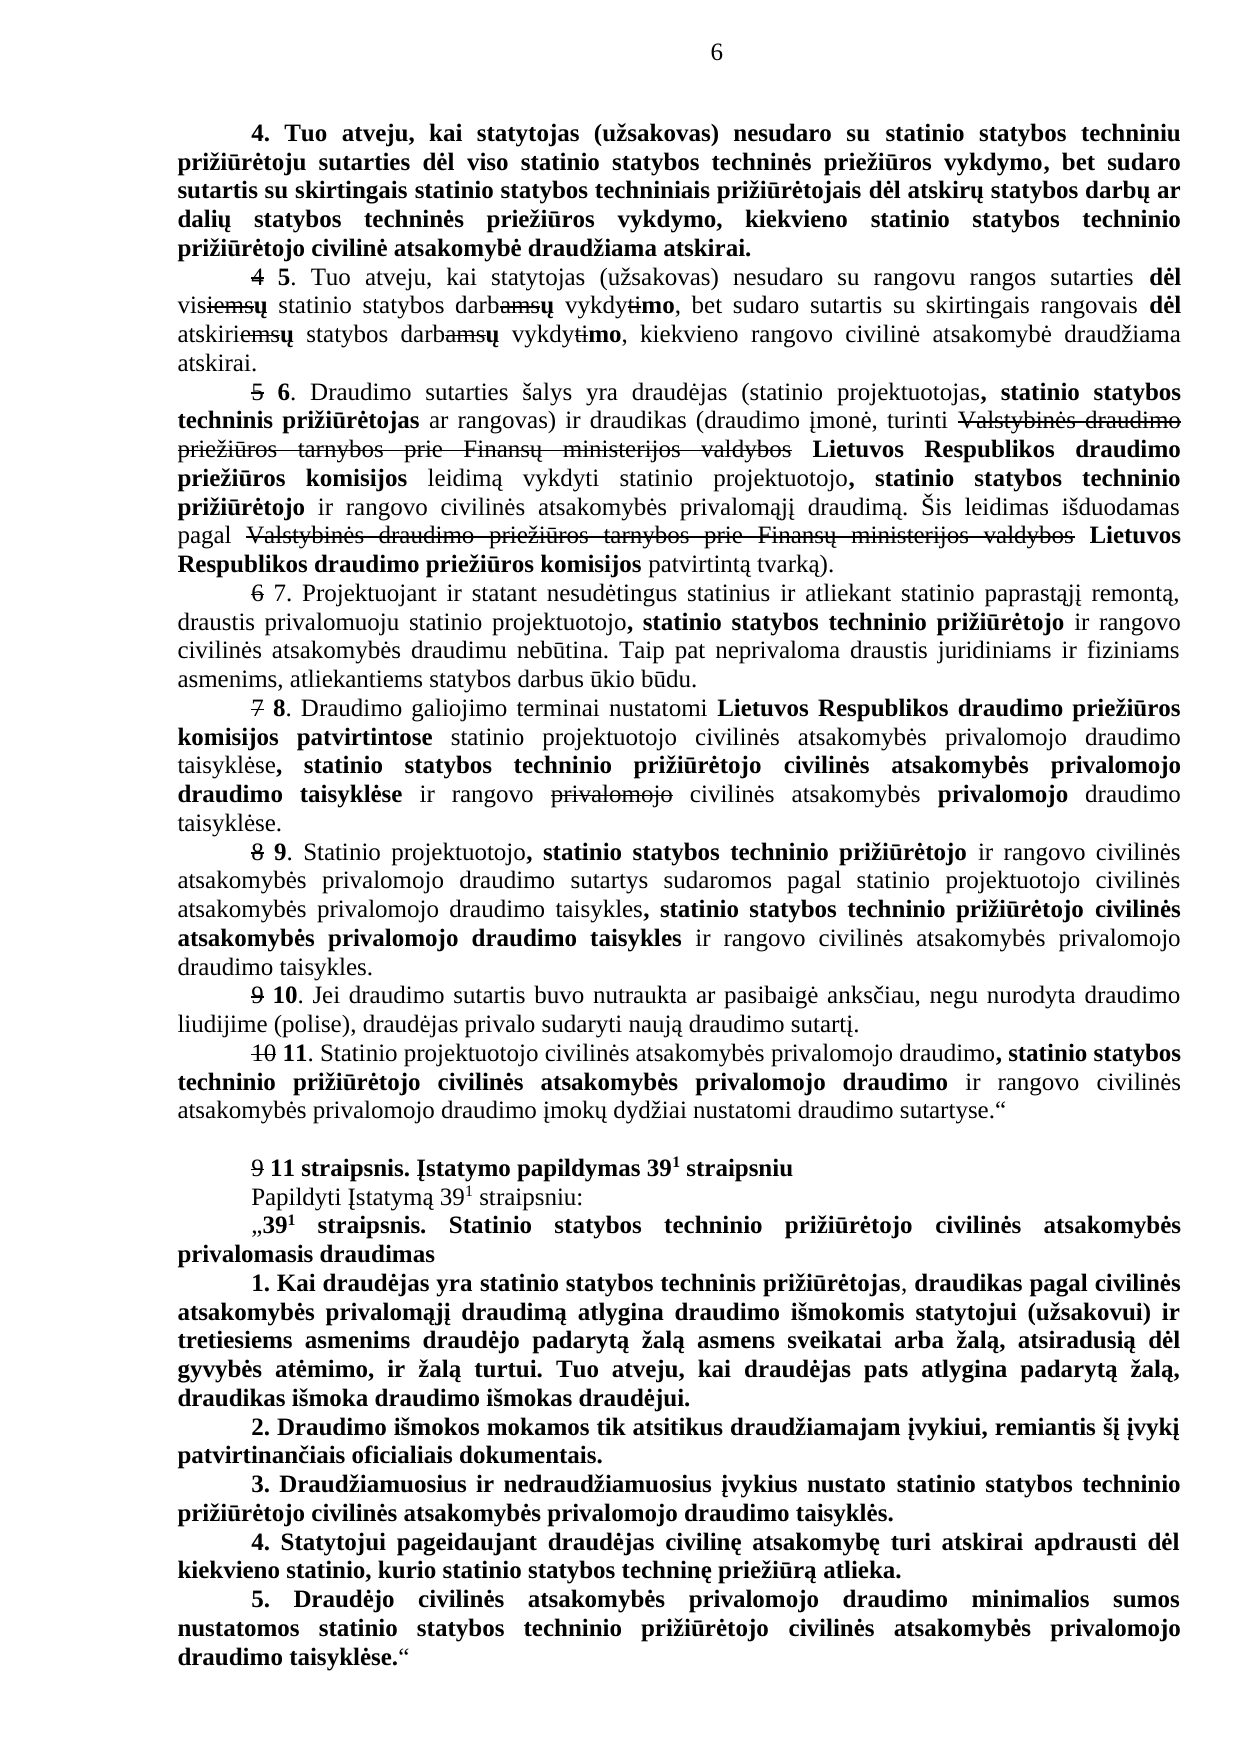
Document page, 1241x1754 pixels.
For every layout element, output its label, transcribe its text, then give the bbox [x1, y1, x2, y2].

text 1. Kai draudėjas yra statinio statybos techninis prižiūrėtojas, draudikas pagal civilinės atsakomybės privalomąjį draudimą atlygina draudimo išmokomis statytojui (užsakovui) ir tretiesiems asmenims draudėjo padarytą žalą asmens sveikatai arba žalą, atsiradusią dėl gyvybės atėmimo, ir žalą turtui. Tuo atveju, kai draudėjas pats atlygina padarytą žalą, draudikas išmoka draudimo išmokas draudėjui. [177, 1268, 1181, 1412]
text 6 7. Projektuojant ir statant nesudėtingus statinius ir atliekant statinio paprastąjį remontą, draustis privalomuoju statinio projektuotojo, statinio statybos techninio prižiūrėtojo ir rangovo civilinės atsakomybės draudimu nebūtina. Taip pat neprivaloma draustis juridiniams ir fiziniams asmenims, atliekantiems statybos darbus ūkio būdu. [177, 578, 1181, 693]
text 4 5. Tuo atveju, kai statytojas (užsakovas) nesudaro su rangovu rangos sutarties dėl visiemsų statinio statybos darbamsų vykdytimo, bet sudaro sutartis su skirtingais rangovais dėl atskiriemsų statybos darbamsų vykdytimo, kiekvieno rangovo civilinė atsakomybė draudžiama atskirai. [177, 262, 1181, 377]
text 3. Draudžiamuosius ir nedraudžiamuosius įvykius nustato statinio statybos techninio prižiūrėtojo civilinės atsakomybės privalomojo draudimo taisyklės. [177, 1469, 1181, 1527]
text 7 8. Draudimo galiojimo terminai nustatomi Lietuvos Respublikos draudimo priežiūros komisijos patvirtintose statinio projektuotojo civilinės atsakomybės privalomojo draudimo taisyklėse, statinio statybos techninio prižiūrėtojo civilinės atsakomybės privalomojo draudimo taisyklėse ir rangovo privalomojo civilinės atsakomybės privalomojo draudimo taisyklėse. [177, 693, 1181, 837]
text 9 11 straipsnis. Įstatymo papildymas 391 straipsniu [177, 1153, 1181, 1182]
text 5. Draudėjo civilinės atsakomybės privalomojo draudimo minimalios sumos nustatomos statinio statybos techninio prižiūrėtojo civilinės atsakomybės privalomojo draudimo taisyklėse.“ [177, 1584, 1181, 1671]
text „391 straipsnis. Statinio statybos techninio prižiūrėtojo civilinės atsakomybės privalomasis draudimas [177, 1211, 1181, 1268]
text 9 10. Jei draudimo sutartis buvo nutraukta ar pasibaigė anksčiau, negu nurodyta draudimo liudijime (polise), draudėjas privalo sudaryti naują draudimo sutartį. [177, 981, 1181, 1038]
text 4. Tuo atveju, kai statytojas (užsakovas) nesudaro su statinio statybos techniniu prižiūrėtoju sutarties dėl viso statinio statybos techninės priežiūros vykdymo, bet sudaro sutartis su skirtingais statinio statybos techniniais prižiūrėtojais dėl atskirų statybos darbų ar dalių statybos techninės priežiūros vykdymo, kiekvieno statinio statybos techninio prižiūrėtojo civilinė atsakomybė draudžiama atskirai. [177, 118, 1181, 262]
text 8 9. Statinio projektuotojo, statinio statybos techninio prižiūrėtojo ir rangovo civilinės atsakomybės privalomojo draudimo sutartys sudaromos pagal statinio projektuotojo civilinės atsakomybės privalomojo draudimo taisykles, statinio statybos techninio prižiūrėtojo civilinės atsakomybės privalomojo draudimo taisykles ir rangovo civilinės atsakomybės privalomojo draudimo taisykles. [177, 837, 1181, 981]
text Papildyti Įstatymą 391 straipsniu: [177, 1182, 1181, 1211]
text 5 6. Draudimo sutarties šalys yra draudėjas (statinio projektuotojas, statinio statybos techninis prižiūrėtojas ar rangovas) ir draudikas (draudimo įmonė, turinti Valstybinės draudimo priežiūros tarnybos prie Finansų ministerijos valdybos Lietuvos Respublikos draudimo priežiūros komisijos leidimą vykdyti statinio projektuotojo, statinio statybos techninio prižiūrėtojo ir rangovo civilinės atsakomybės privalomąjį draudimą. Šis leidimas išduodamas pagal Valstybinės draudimo priežiūros tarnybos prie Finansų ministerijos valdybos Lietuvos Respublikos draudimo priežiūros komisijos patvirtintą tvarką). [177, 377, 1181, 578]
text 2. Draudimo išmokos mokamos tik atsitikus draudžiamajam įvykiui, remiantis šį įvykį patvirtinančiais oficialiais dokumentais. [177, 1412, 1181, 1469]
text 4. Statytojui pageidaujant draudėjas civilinę atsakomybę turi atskirai apdrausti dėl kiekvieno statinio, kurio statinio statybos techninę priežiūrą atlieka. [177, 1527, 1181, 1584]
text 10 11. Statinio projektuotojo civilinės atsakomybės privalomojo draudimo, statinio statybos techninio prižiūrėtojo civilinės atsakomybės privalomojo draudimo ir rangovo civilinės atsakomybės privalomojo draudimo įmokų dydžiai nustatomi draudimo sutartyse.“ [177, 1038, 1181, 1124]
